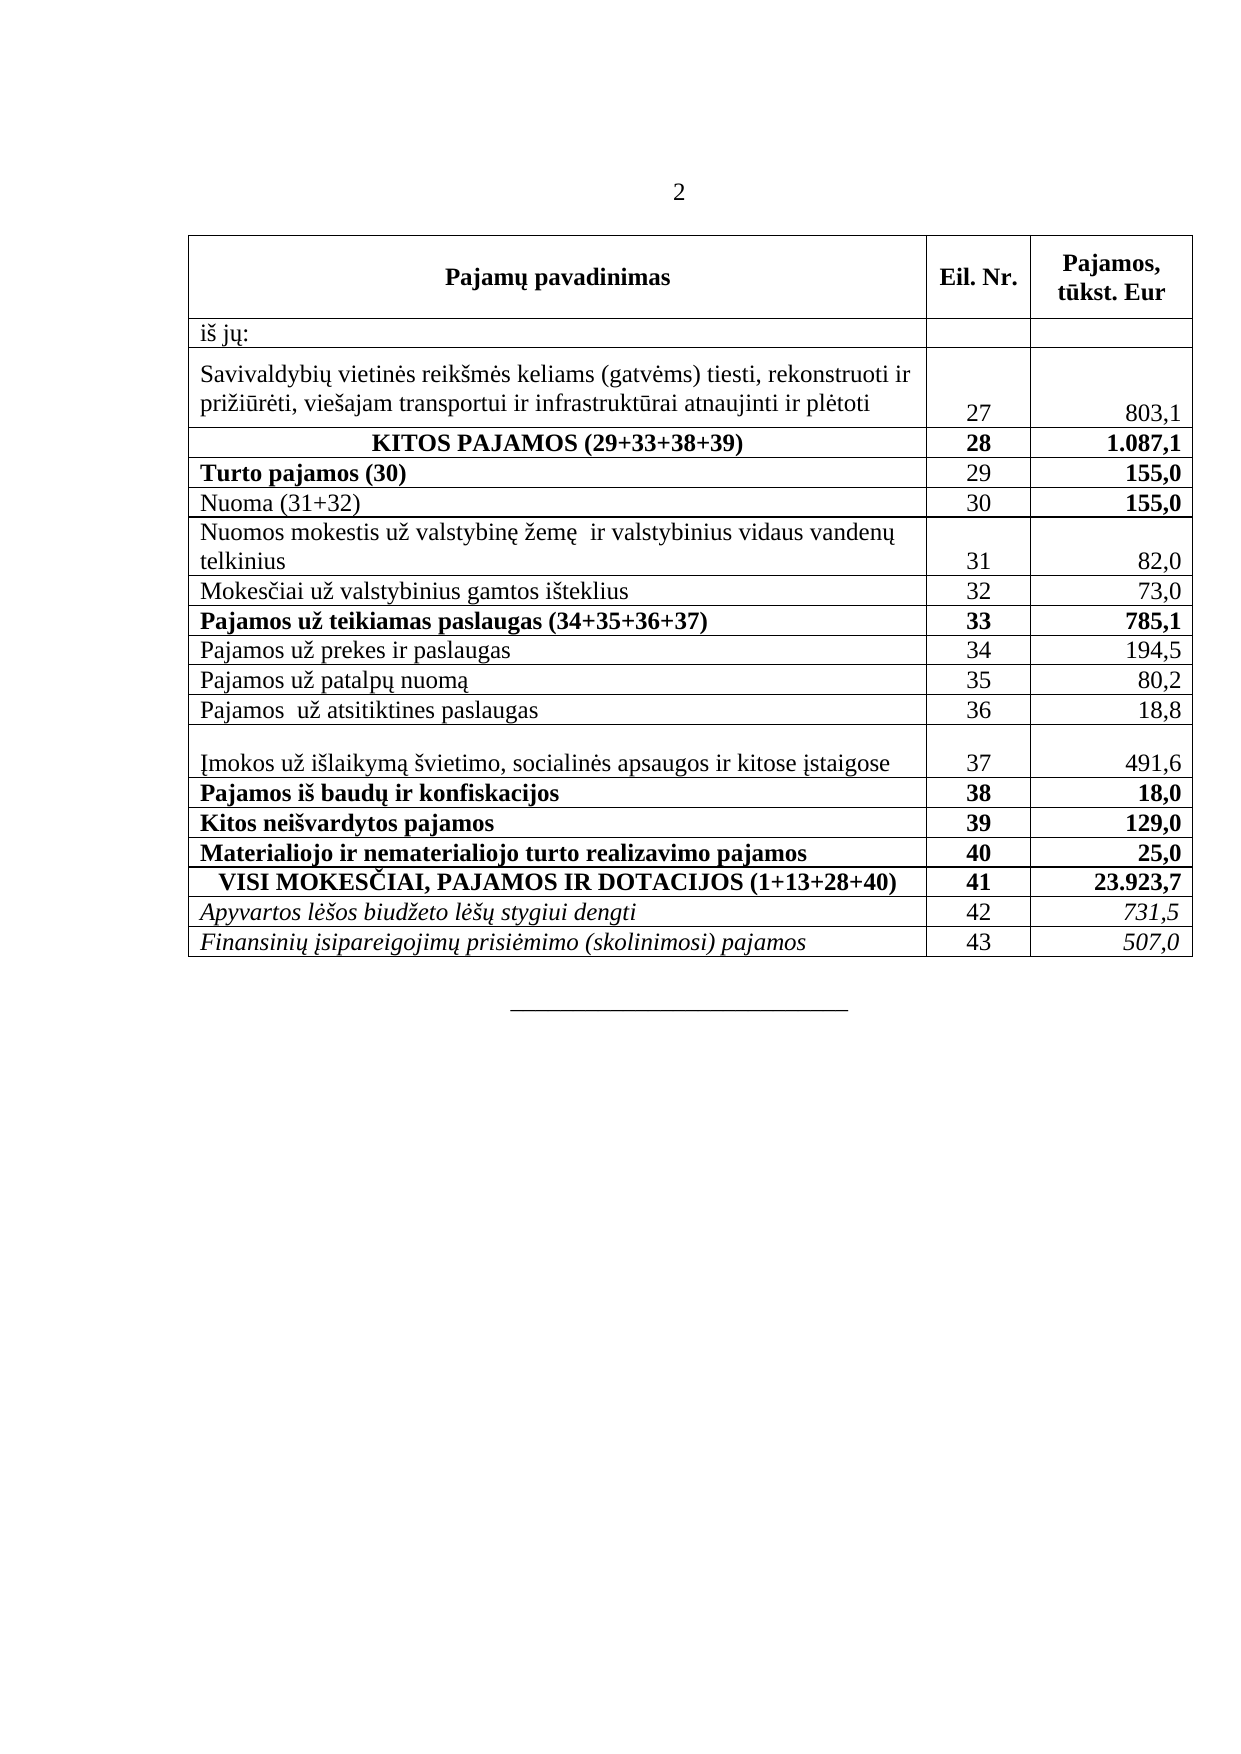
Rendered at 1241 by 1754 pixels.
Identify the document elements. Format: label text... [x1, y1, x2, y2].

table_cell 23.923,7 [1031, 868, 1192, 896]
table_cell Pajamos iš baudų ir konfiskacijos [189, 778, 926, 807]
table_cell Savivaldybių vietinės reikšmės keliams (gatvėms) tiesti, rekonstruoti ir prižiūrėti, viešajam transportui ir infrastruktūrai atnaujinti ir plėtoti [189, 348, 926, 427]
table_cell Pajamos už prekes ir paslaugas [189, 636, 926, 664]
table_cell VISI MOKESČIAI, PAJAMOS IR DOTACIJOS (1+13+28+40) [189, 868, 926, 896]
table_cell 18,0 [1031, 778, 1192, 807]
table_cell 803,1 [1031, 348, 1192, 427]
table_cell 30 [927, 488, 1030, 516]
table_cell 18,8 [1031, 695, 1192, 724]
table_cell 507,0 [1031, 927, 1192, 956]
table_cell 731,5 [1031, 897, 1192, 926]
table_cell 42 [927, 897, 1030, 926]
table_cell 27 [927, 348, 1030, 427]
table_cell 491,6 [1031, 725, 1192, 777]
table_cell Turto pajamos (30) [189, 458, 926, 487]
table_cell 36 [927, 695, 1030, 724]
table_cell 25,0 [1031, 838, 1192, 866]
table_cell 155,0 [1031, 488, 1192, 516]
table_cell [1031, 319, 1192, 347]
table_cell 1.087,1 [1031, 428, 1192, 457]
text ___________________________ [177, 986, 1181, 1014]
table_cell 31 [927, 518, 1030, 575]
table_cell 39 [927, 808, 1030, 837]
table_cell 33 [927, 606, 1030, 634]
table_cell iš jų: [189, 319, 926, 347]
table_cell Kitos neišvardytos pajamos [189, 808, 926, 837]
table_cell Nuomos mokestis už valstybinę žemę ir valstybinius vidaus vandenų telkinius [189, 518, 926, 575]
table_cell Nuoma (31+32) [189, 488, 926, 516]
table_cell 37 [927, 725, 1030, 777]
table_cell Pajamos už atsitiktines paslaugas [189, 695, 926, 724]
table_cell 785,1 [1031, 606, 1192, 634]
table_cell 41 [927, 868, 1030, 896]
table_cell KITOS PAJAMOS (29+33+38+39) [189, 428, 926, 457]
table_cell 80,2 [1031, 665, 1192, 694]
table_cell Pajamos už teikiamas paslaugas (34+35+36+37) [189, 606, 926, 634]
table_header Pajamų pavadinimas [189, 236, 926, 317]
table_cell 32 [927, 576, 1030, 605]
table_cell Įmokos už išlaikymą švietimo, socialinės apsaugos ir kitose įstaigose [189, 725, 926, 777]
table_cell Mokesčiai už valstybinius gamtos išteklius [189, 576, 926, 605]
table_cell Materialiojo ir nematerialiojo turto realizavimo pajamos [189, 838, 926, 866]
table_cell 82,0 [1031, 518, 1192, 575]
table_cell 28 [927, 428, 1030, 457]
table_header Eil. Nr. [927, 236, 1030, 317]
table_cell 155,0 [1031, 458, 1192, 487]
table_cell 40 [927, 838, 1030, 866]
table_cell Pajamos už patalpų nuomą [189, 665, 926, 694]
table_cell 194,5 [1031, 636, 1192, 664]
table_header Pajamos, tūkst. Eur [1031, 236, 1192, 317]
table_cell [927, 319, 1030, 347]
table_cell Apyvartos lėšos biudžeto lėšų stygiui dengti [189, 897, 926, 926]
table_cell 35 [927, 665, 1030, 694]
table_cell 38 [927, 778, 1030, 807]
table_cell 73,0 [1031, 576, 1192, 605]
table_cell Finansinių įsipareigojimų prisiėmimo (skolinimosi) pajamos [189, 927, 926, 956]
table_cell 34 [927, 636, 1030, 664]
table_cell 129,0 [1031, 808, 1192, 837]
table_cell 29 [927, 458, 1030, 487]
table_cell 43 [927, 927, 1030, 956]
